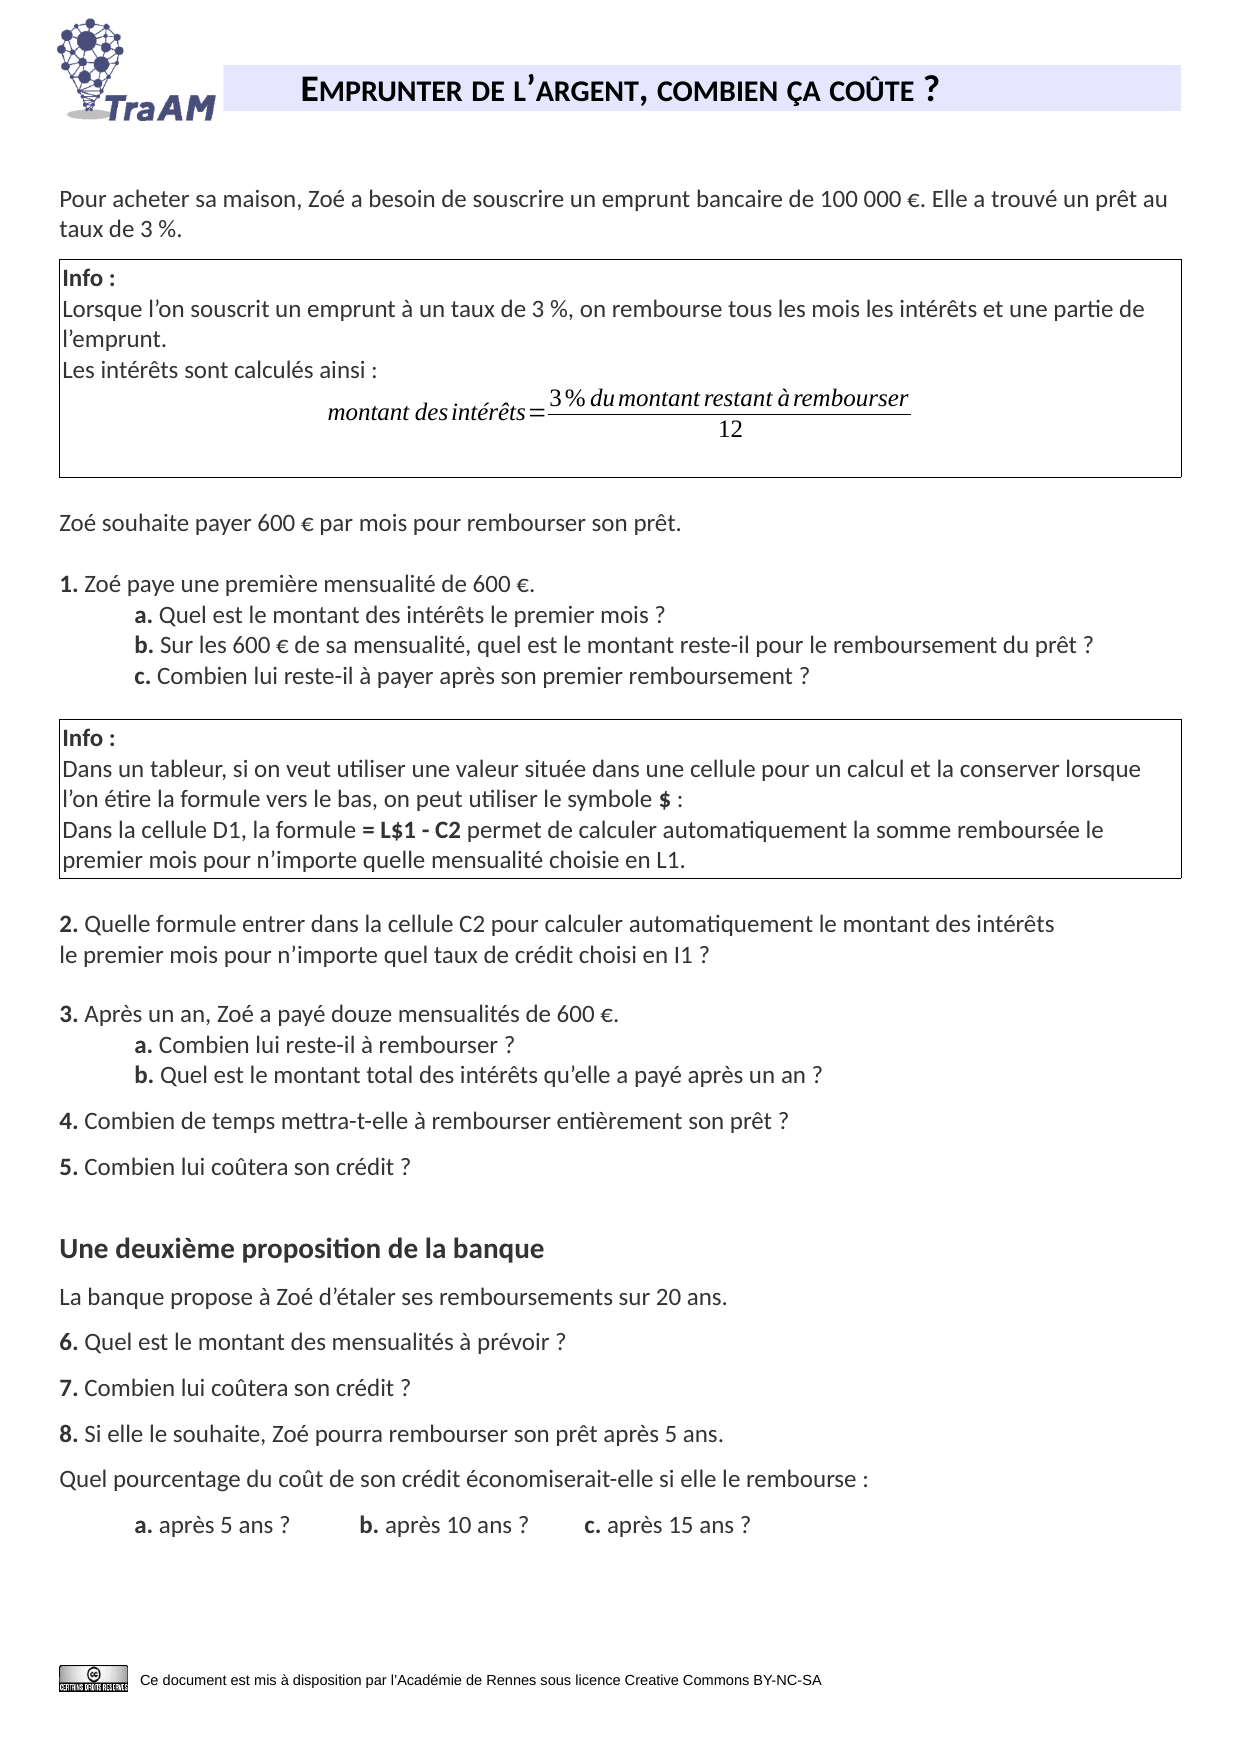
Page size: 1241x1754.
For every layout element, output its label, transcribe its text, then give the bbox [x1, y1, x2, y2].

picture [59, 1665, 128, 1692]
text Pour acheter sa maison, Zoé a besoin de souscrire un emprunt bancaire de 100 000 €. Elle a trouvé un prêt au taux de 3 %. [59, 183, 1181, 244]
table_header Info : Dans un tableur, si on veut utiliser une valeur située dans une cellule pour un calcul et la conserver lorsque l’on étire la formule vers le bas, on peut utiliser le symbole $ : Dans la cellule D1, la formule = L$1 - C2 permet de calculer automatiquement la somme remboursée le premier mois pour n’importe quelle mensualité choisie en L1. [60, 720, 1181, 878]
text 4. Combien de temps mettra-t-elle à rembourser entièrement son prêt ? [59, 1105, 1181, 1136]
table_header Info : Lorsque l’on souscrit un emprunt à un taux de 3 %, on rembourse tous les mois les intérêts et une partie de l’emprunt. Les intérêts sont calculés ainsi : [60, 260, 1181, 477]
text 2. Quelle formule entrer dans la cellule C2 pour calculer automatiquement le montant des intérêts le premier mois pour n’importe quel taux de crédit choisi en I1 ? [59, 879, 1181, 998]
picture [51, 17, 224, 125]
text Zoé souhaite payer 600 € par mois pour rembourser son prêt. [59, 478, 1181, 568]
text 1. Zoé paye une première mensualité de 600 €. a. Quel est le montant des intérêts le premier mois ? b. Sur les 600 € de sa mensualité, quel est le montant reste-il pour le remboursement du prêt ? c. Combien lui reste-il à payer après son premier remboursement ? [59, 568, 1181, 719]
text 3. Après un an, Zoé a payé douze mensualités de 600 €. a. Combien lui reste-il à rembourser ? b. Quel est le montant total des intérêts qu’elle a payé après un an ? [59, 998, 1181, 1090]
text 5. Combien lui coûtera son crédit ? [59, 1151, 1181, 1181]
text 6. Quel est le montant des mensualités à prévoir ? 7. Combien lui coûtera son crédit ? 8. Si elle le souhaite, Zoé pourra rembourser son prêt après 5 ans. Quel pourcentage du coût de son crédit économiserait-elle si elle le rembourse : a. après 5 ans ? b. après 10 ans ? c. après 15 ans ? [59, 1326, 1181, 1540]
text Une deuxième proposition de la banque La banque propose à Zoé d’étaler ses remboursements sur 20 ans. [59, 1181, 1181, 1311]
